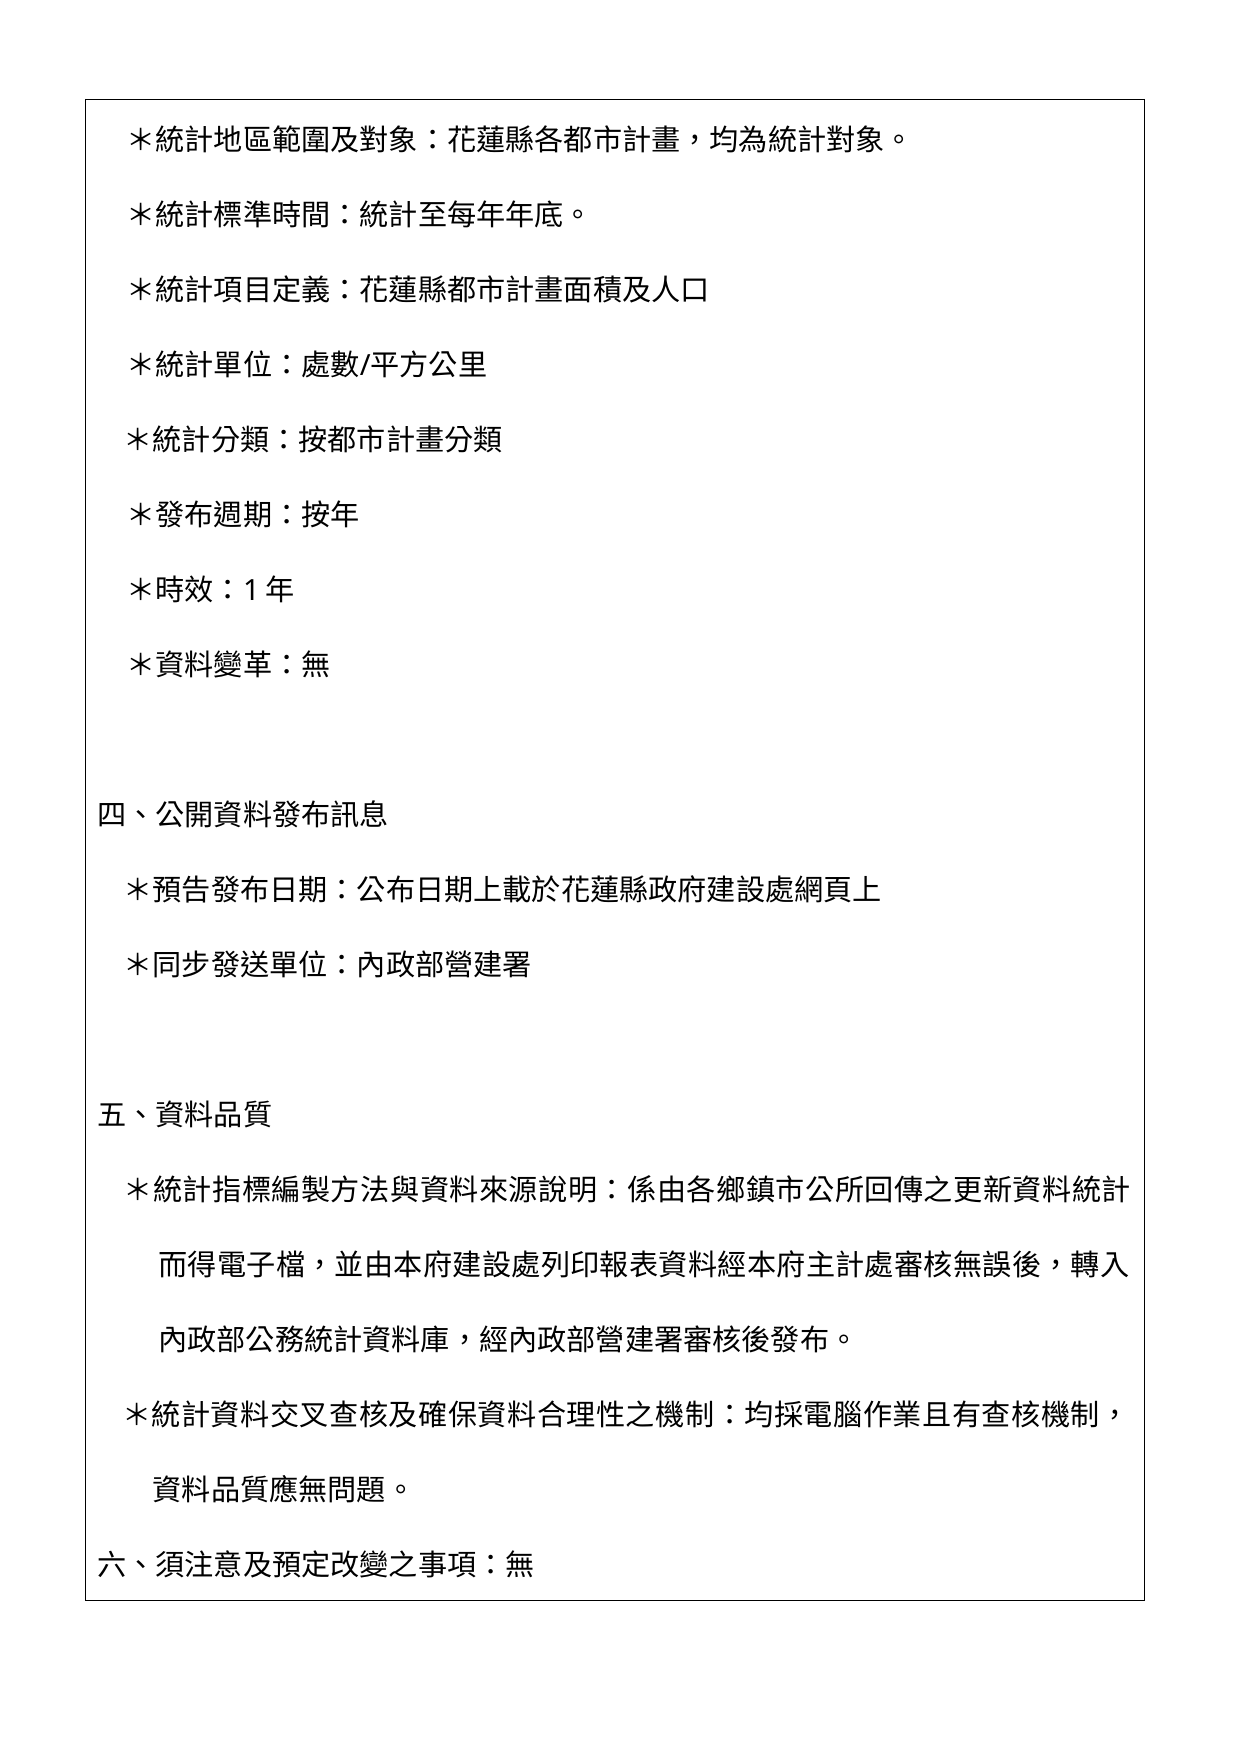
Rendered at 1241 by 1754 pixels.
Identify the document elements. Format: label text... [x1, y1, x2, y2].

table_header ＊統計地區範圍及對象：花蓮縣各都市計畫，均為統計對象。 ＊統計標準時間：統計至每年年底。 ＊統計項目定義：花蓮縣都市計畫面積及人口 ＊統計單位：處數/平方公里 ＊統計分類：按都市計畫分類 ＊發布週期：按年 ＊時效：1年 ＊資料變革：無 四、公開資料發布訊息 ＊預告發布日期：公布日期上載於花蓮縣政府建設處網頁上 ＊同步發送單位：內政部營建署 五、資料品質 ＊統計指標編製方法與資料來源說明：係由各鄉鎮市公所回傳之更新資料統計而得電子檔，並由本府建設處列印報表資料經本府主計處審核無誤後，轉入內政部公務統計資料庫，經內政部營建署審核後發布。 ＊統計資料交叉查核及確保資料合理性之機制：均採電腦作業且有查核機制，資料品質應無問題。 六、須注意及預定改變之事項：無 [86, 100, 1144, 1600]
